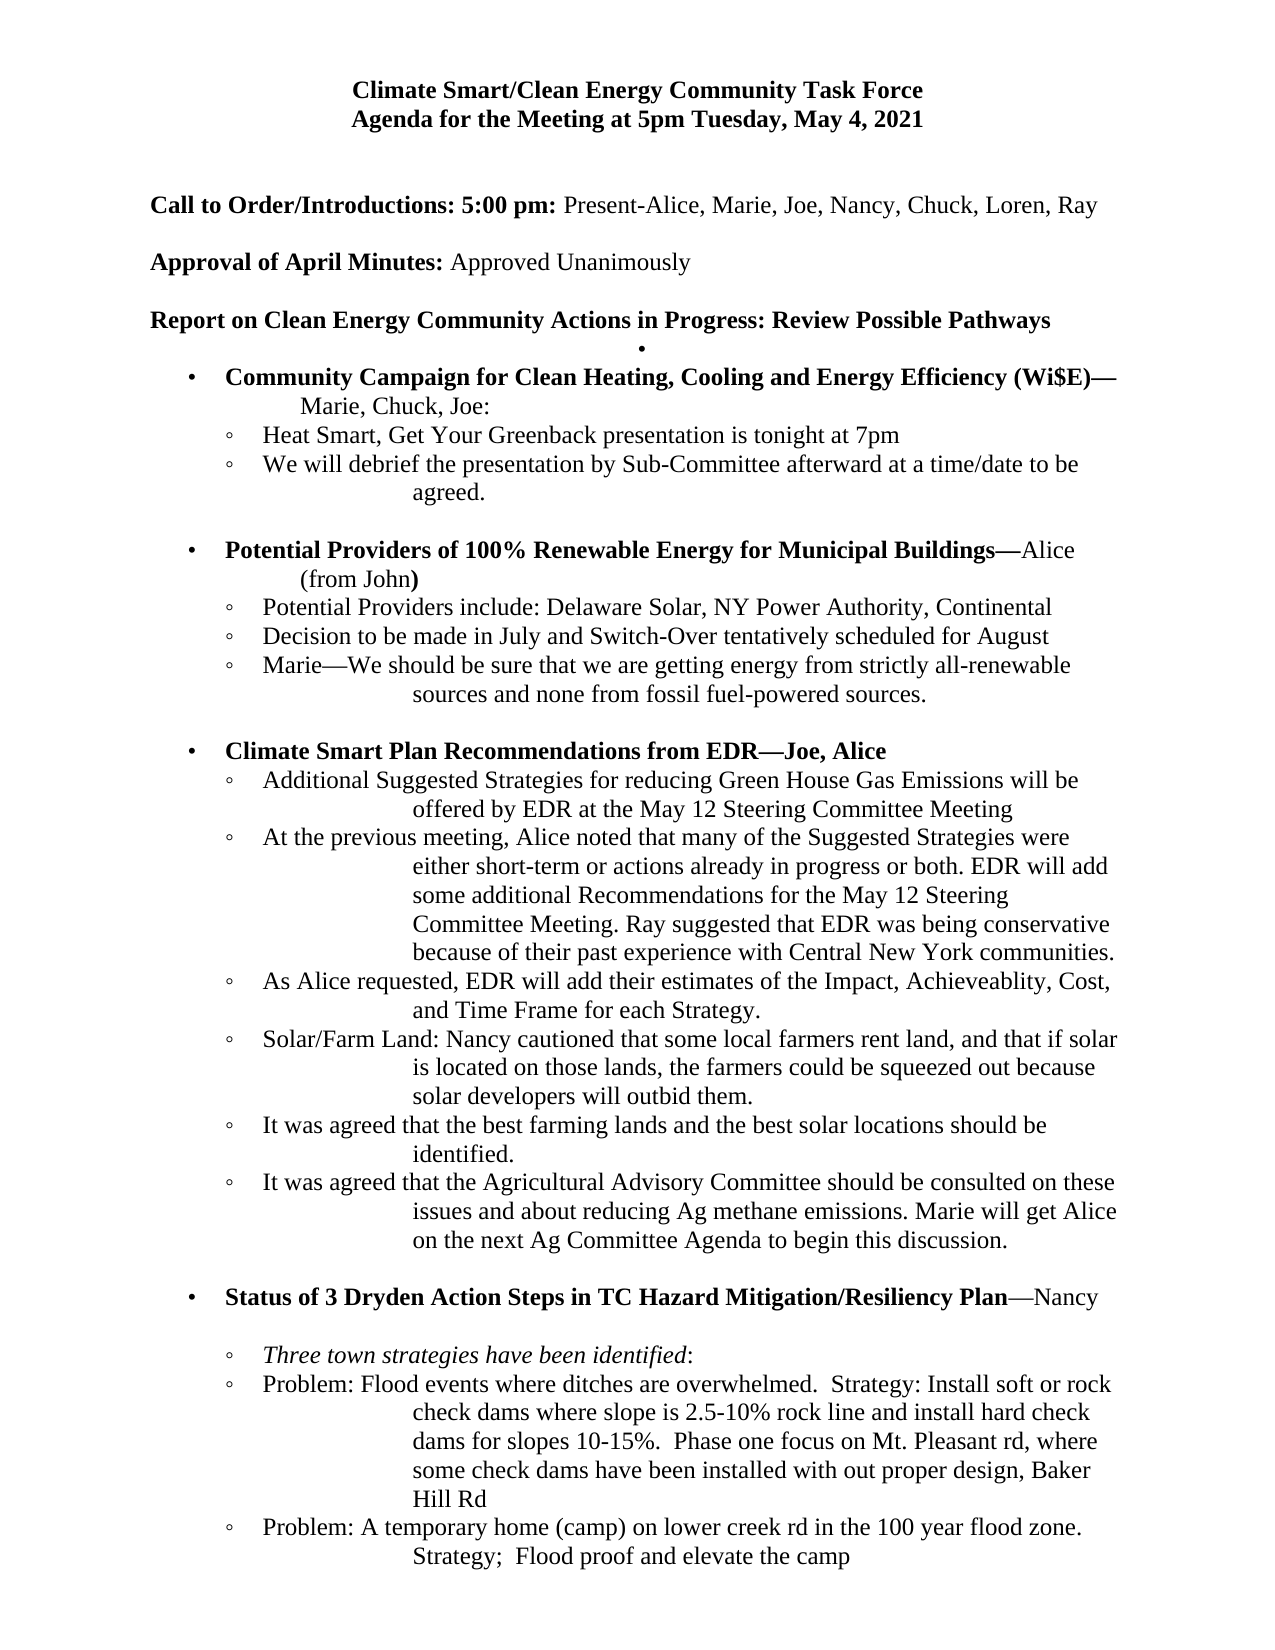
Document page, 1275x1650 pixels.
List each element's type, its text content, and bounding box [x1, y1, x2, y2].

list Potential Providers include: Delaware Solar, NY Power Authority, Continental [225, 592, 1125, 621]
list Potential Providers of 100% Renewable Energy for Municipal Buildings—Alice (from John) [187, 535, 1125, 592]
text Agenda for the Meeting at 5pm Tuesday, May 4, 2021 [150, 104, 1125, 132]
list Three town strategies have been identified: [225, 1340, 1125, 1369]
text Call to Order/Introductions: 5:00 pm: Present-Alice, Marie, Joe, Nancy, Chuck, Loren, Ray [150, 190, 1125, 219]
text Report on Clean Energy Community Actions in Progress: Review Possible Pathways [150, 305, 1125, 334]
list Marie—We should be sure that we are getting energy from strictly all-renewable sources and none from fossil fuel-powered sources. [225, 650, 1125, 707]
list It was agreed that the best farming lands and the best solar locations should be identified. [225, 1110, 1125, 1167]
list Climate Smart Plan Recommendations from EDR—Joe, Alice [187, 736, 1125, 765]
list Decision to be made in July and Switch-Over tentatively scheduled for August [225, 621, 1125, 650]
list Problem: A temporary home (camp) on lower creek rd in the 100 year flood zone. Strategy; Flood proof and elevate the camp [225, 1512, 1125, 1570]
list It was agreed that the Agricultural Advisory Committee should be consulted on these issues and about reducing Ag methane emissions. Marie will get Alice on the next Ag Committee Agenda to begin this discussion. [225, 1167, 1125, 1254]
list Community Campaign for Clean Heating, Cooling and Energy Efficiency (Wi$E)—Marie, Chuck, Joe: [187, 362, 1125, 420]
list Problem: Flood events where ditches are overwhelmed. Strategy: Install soft or rock check dams where slope is 2.5-10% rock line and install hard check dams for slopes 10-15%. Phase one focus on Mt. Pleasant rd, where some check dams have been installed with out proper design, Baker Hill Rd [225, 1369, 1125, 1512]
list Solar/Farm Land: Nancy cautioned that some local farmers rent land, and that if solar is located on those lands, the farmers could be squeezed out because solar developers will outbid them. [225, 1024, 1125, 1110]
list Heat Smart, Get Your Greenback presentation is tonight at 7pm [225, 420, 1125, 449]
text Approval of April Minutes: Approved Unanimously [150, 247, 1125, 276]
text Climate Smart/Clean Energy Community Task Force [150, 75, 1125, 104]
list We will debrief the presentation by Sub-Committee afterward at a time/date to be agreed. [225, 449, 1125, 506]
list Additional Suggested Strategies for reducing Green House Gas Emissions will be offered by EDR at the May 12 Steering Committee Meeting [225, 765, 1125, 822]
list At the previous meeting, Alice noted that many of the Suggested Strategies were either short-term or actions already in progress or both. EDR will add some additional Recommendations for the May 12 Steering Committee Meeting. Ray suggested that EDR was being conservative because of their past experience with Central New York communities. [225, 822, 1125, 966]
list As Alice requested, EDR will add their estimates of the Impact, Achieveablity, Cost, and Time Frame for each Strategy. [225, 966, 1125, 1024]
list Status of 3 Dryden Action Steps in TC Hazard Mitigation/Resiliency Plan—Nancy [187, 1282, 1125, 1311]
